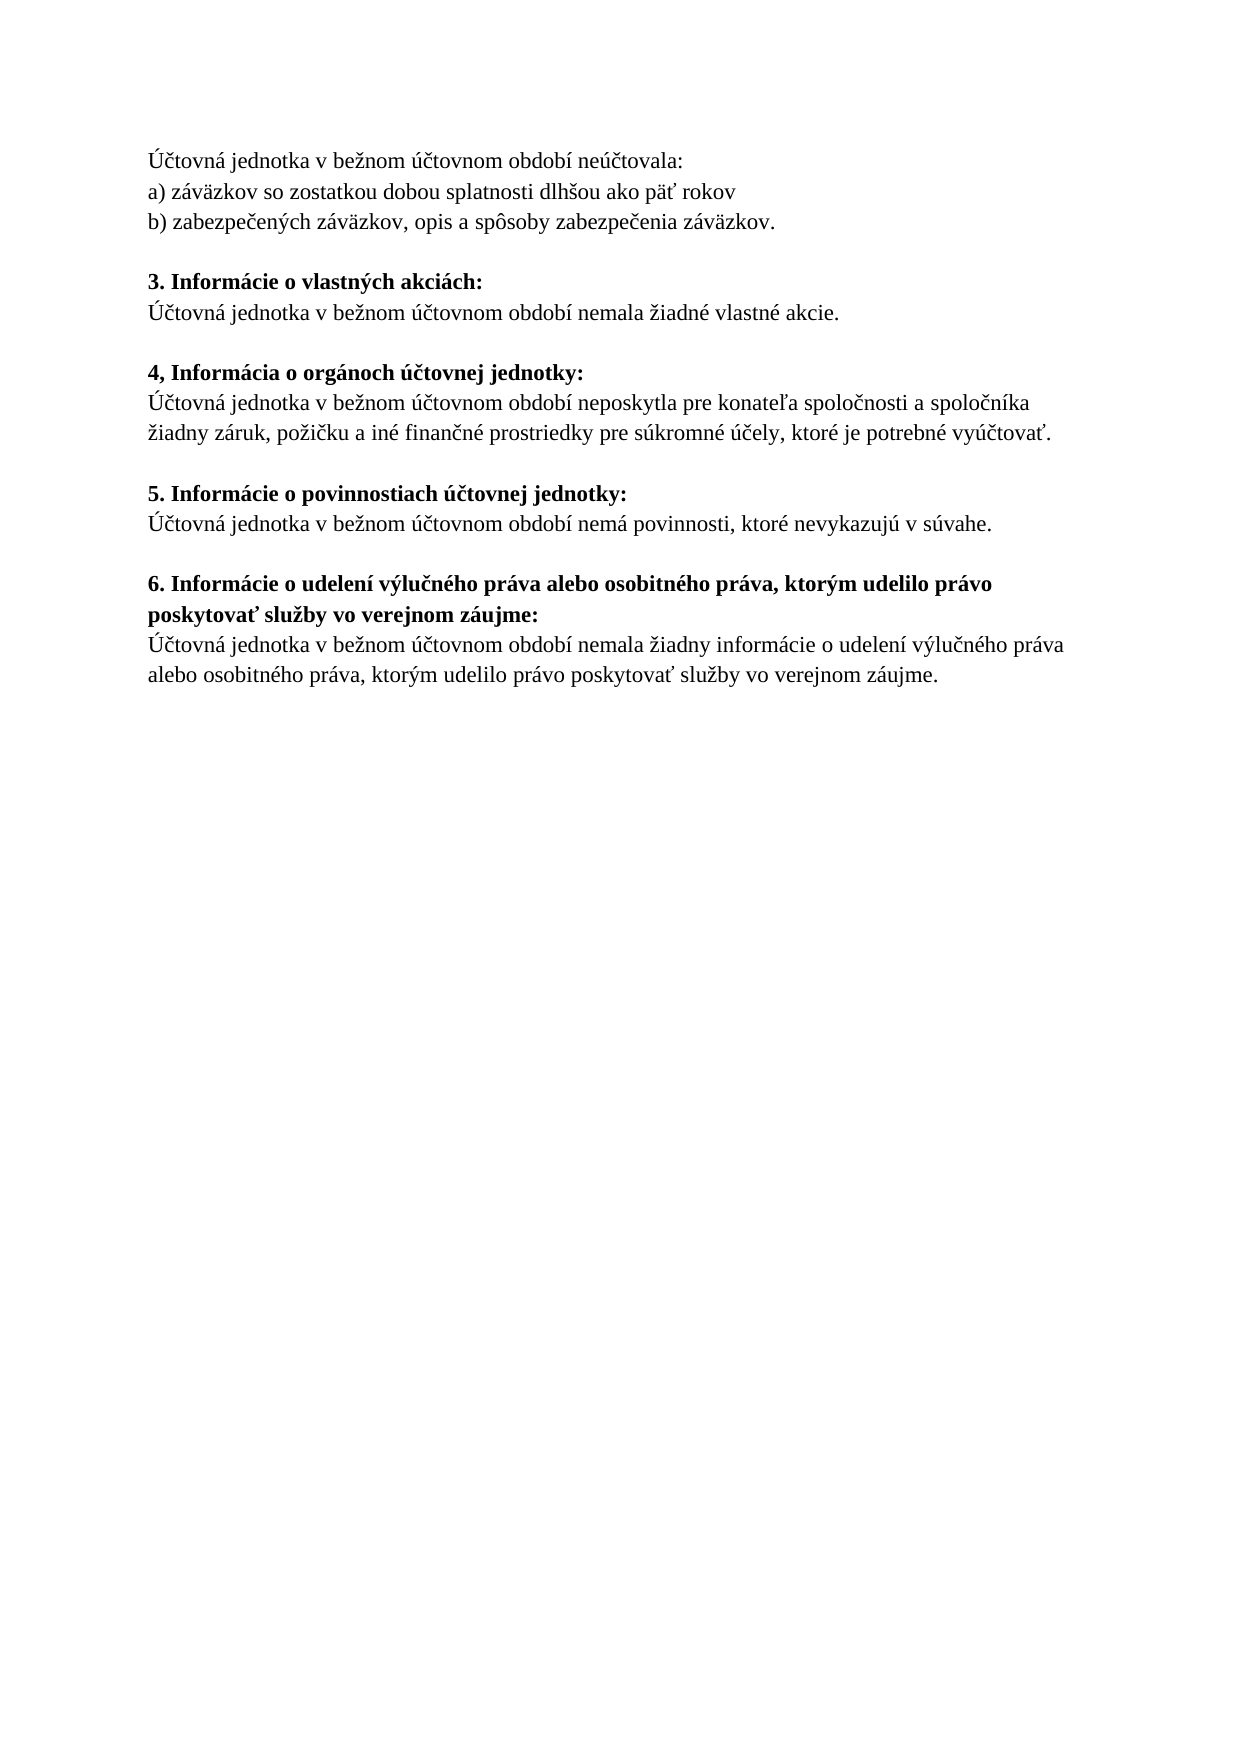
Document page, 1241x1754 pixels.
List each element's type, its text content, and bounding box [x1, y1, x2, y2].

text Účtovná jednotka v bežnom účtovnom období neposkytla pre konateľa spoločnosti a spoločníka žiadny záruk, požičku a iné finančné prostriedky pre súkromné účely, ktoré je potrebné vyúčtovať. [148, 389, 1093, 446]
text a) záväzkov so zostatkou dobou splatnosti dlhšou ako päť rokov [148, 178, 1093, 204]
text Účtovná jednotka v bežnom účtovnom období nemá povinnosti, ktoré nevykazujú v súvahe. [148, 510, 1093, 536]
text Účtovná jednotka v bežnom účtovnom období nemala žiadné vlastné akcie. [148, 299, 1093, 325]
text b) zabezpečených záväzkov, opis a spôsoby zabezpečenia záväzkov. [148, 208, 1093, 234]
text Účtovná jednotka v bežnom účtovnom období nemala žiadny informácie o udelení výlučného práva alebo osobitného práva, ktorým udelilo právo poskytovať služby vo verejnom záujme. [148, 631, 1093, 687]
text 3. Informácie o vlastných akciách: [148, 268, 1093, 295]
text Účtovná jednotka v bežnom účtovnom období neúčtovala: [148, 148, 1093, 174]
text 6. Informácie o udelení výlučného práva alebo osobitného práva, ktorým udelilo právo poskytovať služby vo verejnom záujme: [148, 571, 1093, 627]
text 4, Informácia o orgánoch účtovnej jednotky: [148, 359, 1093, 385]
text 5. Informácie o povinnostiach účtovnej jednotky: [148, 480, 1093, 506]
